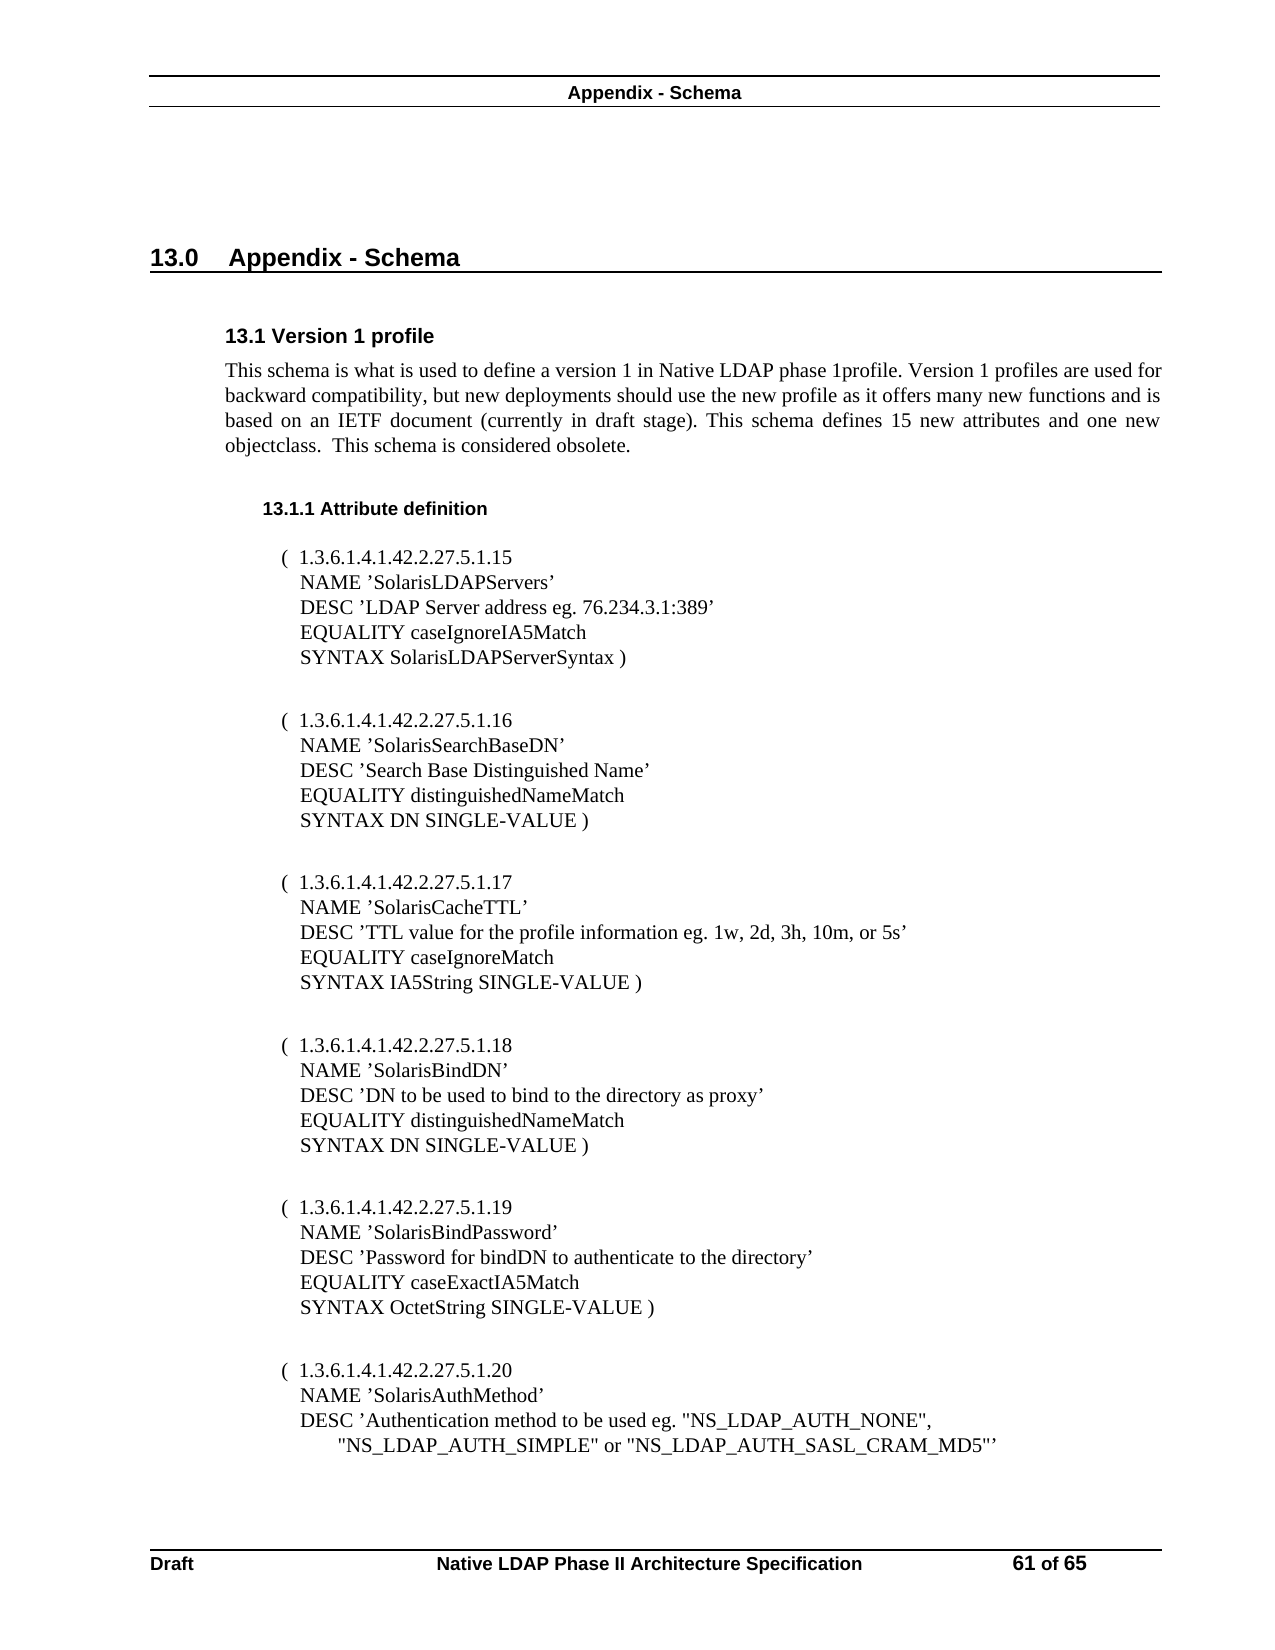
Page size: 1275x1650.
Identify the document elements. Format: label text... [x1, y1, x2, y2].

text ( 1.3.6.1.4.1.42.2.27.5.1.19 NAME ’SolarisBindPassword’ DESC ’Password for bindDN to authenticate to the directory’ EQUALITY caseExactIA5Match SYNTAX OctetString SINGLE-VALUE ) [281, 1194, 1162, 1319]
text ( 1.3.6.1.4.1.42.2.27.5.1.17 NAME ’SolarisCacheTTL’ DESC ’TTL value for the profile information eg. 1w, 2d, 3h, 10m, or 5s’ EQUALITY caseIgnoreMatch SYNTAX IA5String SINGLE-VALUE ) [281, 869, 1162, 994]
text ( 1.3.6.1.4.1.42.2.27.5.1.15 NAME ’SolarisLDAPServers’ DESC ’LDAP Server address eg. 76.234.3.1:389’ EQUALITY caseIgnoreIA5Match SYNTAX SolarisLDAPServerSyntax ) [281, 544, 1162, 669]
subtitle Appendix - Schema [150, 242, 1162, 271]
subtitle Version 1 profile [225, 323, 1162, 348]
text ( 1.3.6.1.4.1.42.2.27.5.1.18 NAME ’SolarisBindDN’ DESC ’DN to be used to bind to the directory as proxy’ EQUALITY distinguishedNameMatch SYNTAX DN SINGLE-VALUE ) [281, 1032, 1162, 1157]
text ( 1.3.6.1.4.1.42.2.27.5.1.20 NAME ’SolarisAuthMethod’ DESC ’Authentication method to be used eg. "NS_LDAP_AUTH_NONE", "NS_LDAP_AUTH_SIMPLE" or "NS_LDAP_AUTH_SASL_CRAM_MD5"’ [281, 1357, 1162, 1457]
text ( 1.3.6.1.4.1.42.2.27.5.1.16 NAME ’SolarisSearchBaseDN’ DESC ’Search Base Distinguished Name’ EQUALITY distinguishedNameMatch SYNTAX DN SINGLE-VALUE ) [281, 707, 1162, 832]
text This schema is what is used to define a version 1 in Native LDAP phase 1profile. Version 1 profiles are used for backward compatibility, but new deployments should use the new profile as it offers many new functions and is based on an IETF document (currently in draft stage). This schema defines 15 new attributes and one new objectclass. This schema is considered obsolete. [225, 357, 1162, 457]
subtitle Attribute definition [262, 494, 1162, 519]
